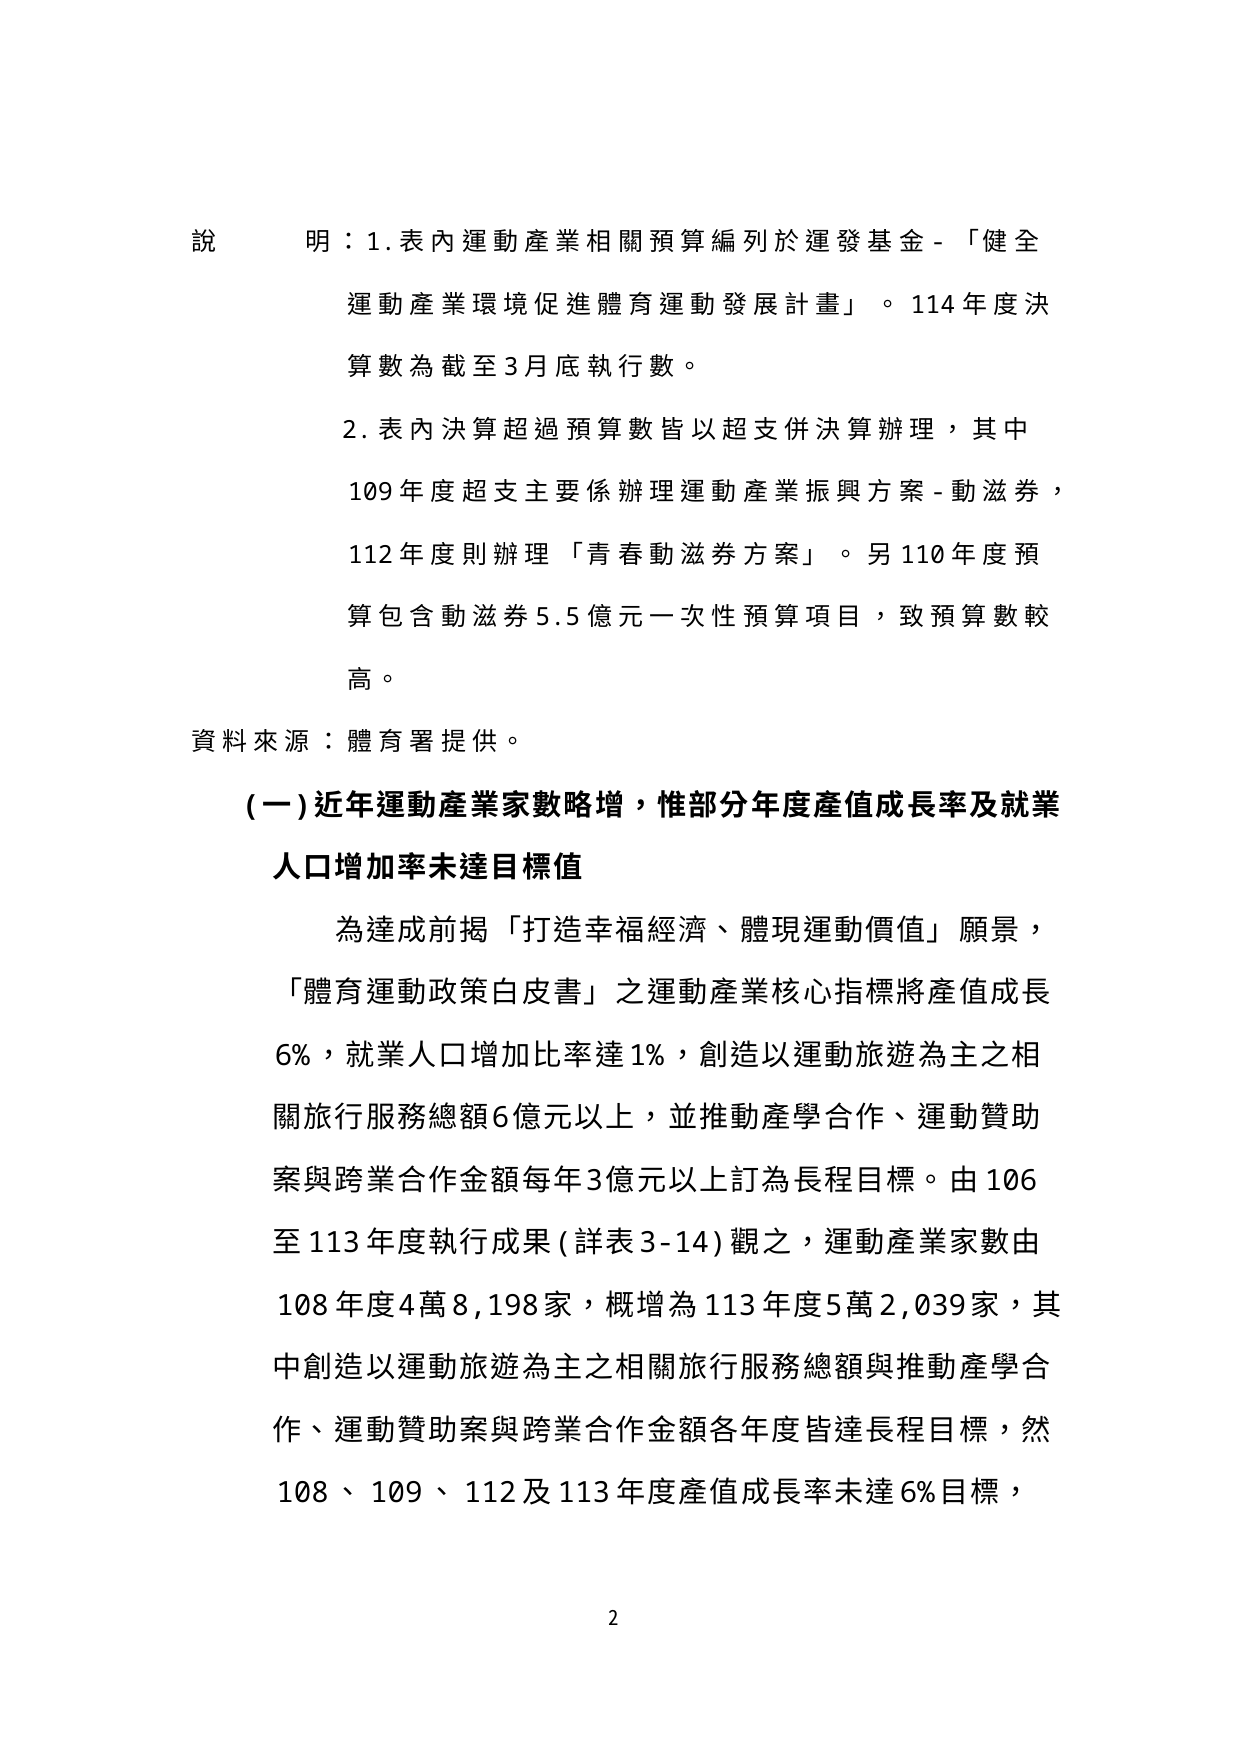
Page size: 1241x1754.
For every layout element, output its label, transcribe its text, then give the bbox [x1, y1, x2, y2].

text 資料來源：體育署提供。 [185, 698, 1063, 761]
text 2.表內決算超過預算數皆以超支併決算辦理，其中109年度超支主要係辦理運動產業振興方案-動滋券，112年度則辦理「青春動滋券方案」。另110年度預算包含動滋券5.5億元一次性預算項目，致預算數較高。 [185, 386, 1063, 698]
text (一)近年運動產業家數略增，惟部分年度產值成長率及就業人口增加率未達目標值 [236, 761, 1063, 886]
text 為達成前揭「打造幸福經濟、體現運動價值」願景，「體育運動政策白皮書」之運動產業核心指標將產值成長6%，就業人口增加比率達1%，創造以運動旅遊為主之相關旅行服務總額6億元以上，並推動產學合作、運動贊助案與跨業合作金額每年3億元以上訂為長程目標。由106至113年度執行成果(詳表3-14)觀之，運動產業家數由108年度4萬8,198家，概增為113年度5萬2,039家，其中創造以運動旅遊為主之相關旅行服務總額與推動產學合作、運動贊助案與跨業合作金額各年度皆達長程目標，然108、109、112及113年度產值成長率未達6%目標， [266, 886, 1063, 1511]
text 說 明：1.表內運動產業相關預算編列於運發基金-「健全運動產業環境促進體育運動發展計畫」。114年度決算數為截至3月底執行數。 [185, 198, 1063, 386]
